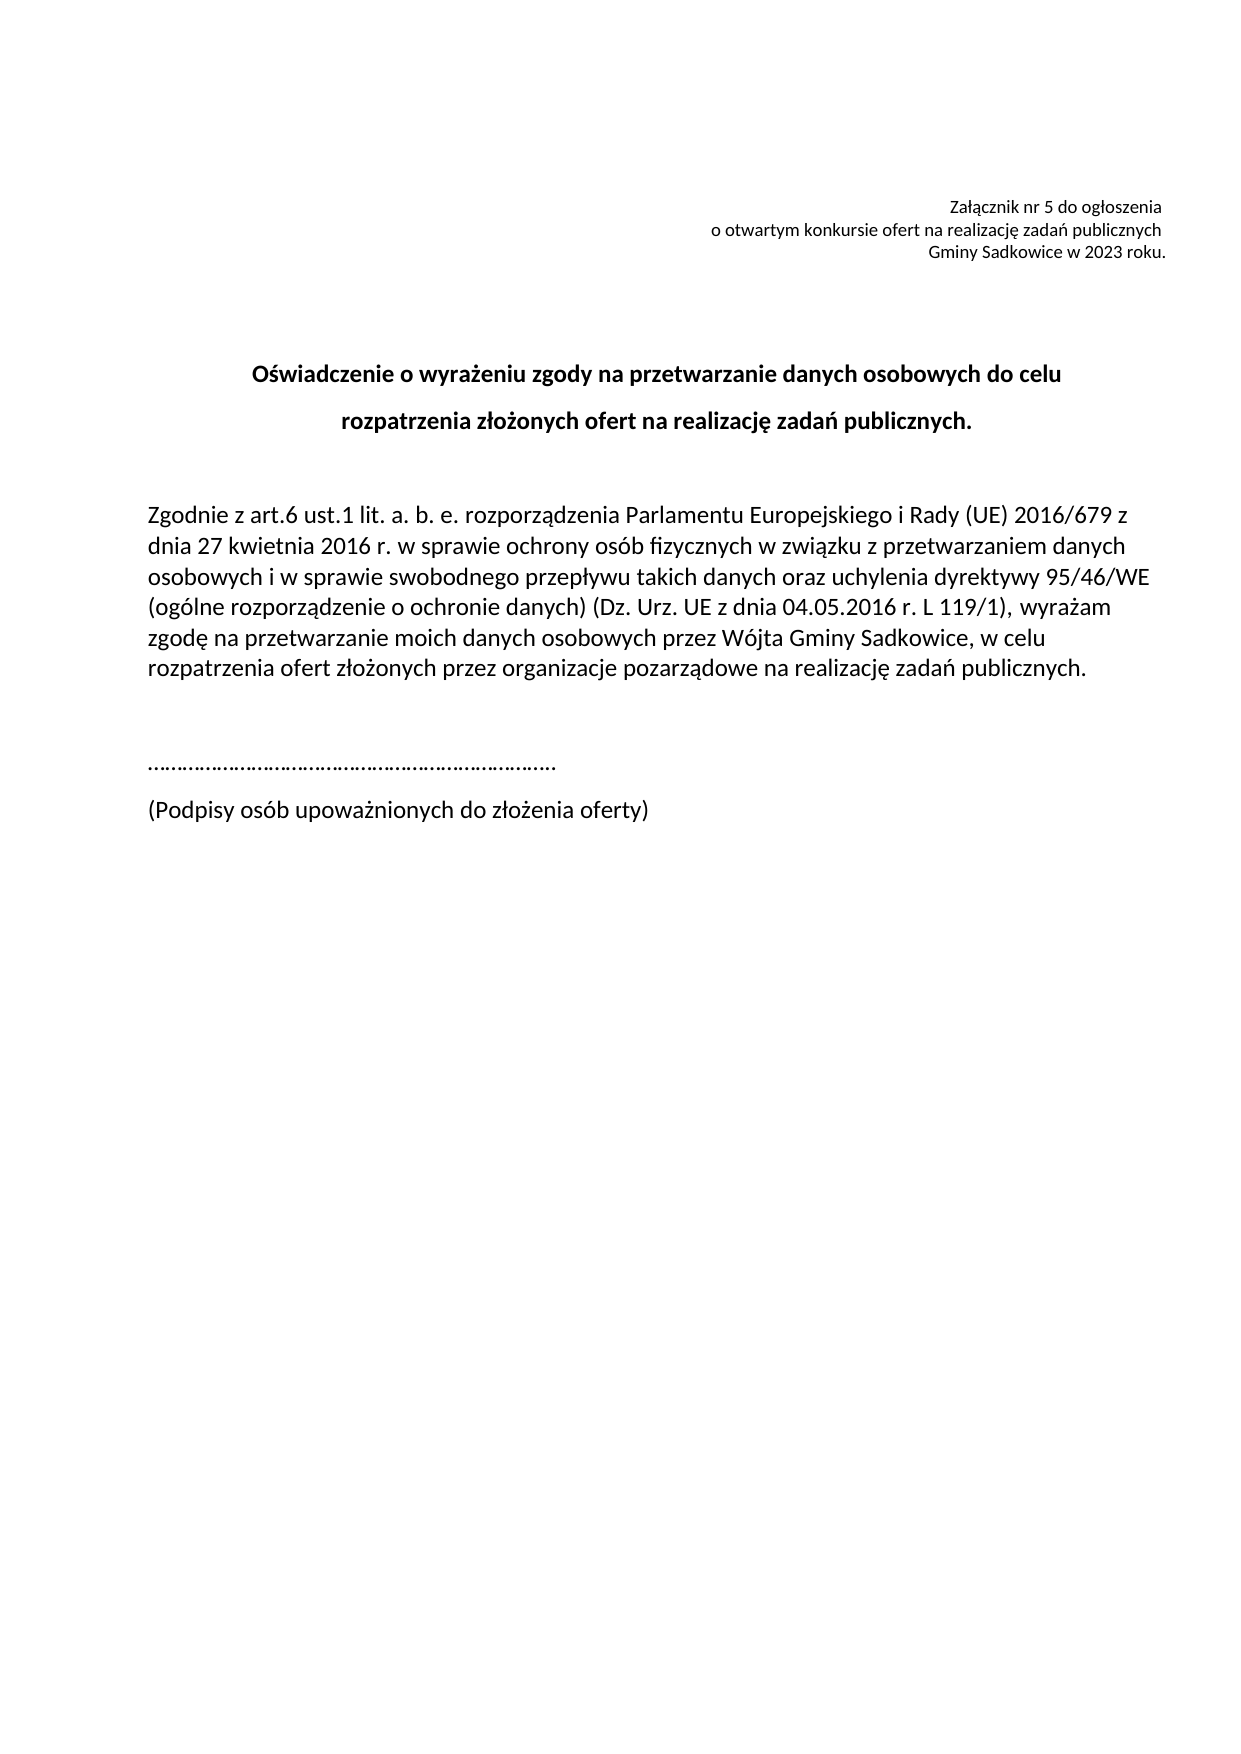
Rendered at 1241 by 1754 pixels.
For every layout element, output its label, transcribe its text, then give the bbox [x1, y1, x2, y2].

text Gminy Sadkowice w 2023 roku. [148, 241, 1166, 264]
text Oświadczenie o wyrażeniu zgody na przetwarzanie danych osobowych do celu [148, 358, 1166, 388]
text (Podpisy osób upoważnionych do złożenia oferty) [148, 794, 1166, 824]
text rozpatrzenia złożonych ofert na realizację zadań publicznych. [148, 405, 1166, 436]
text Zgodnie z art.6 ust.1 lit. a. b. e. rozporządzenia Parlamentu Europejskiego i Rady (UE) 2016/679 z dnia 27 kwietnia 2016 r. w sprawie ochrony osób fizycznych w związku z przetwarzaniem danych osobowych i w sprawie swobodnego przepływu takich danych oraz uchylenia dyrektywy 95/46/WE (ogólne rozporządzenie o ochronie danych) (Dz. Urz. UE z dnia 04.05.2016 r. L 119/1), wyrażam zgodę na przetwarzanie moich danych osobowych przez Wójta Gminy Sadkowice, w celu rozpatrzenia ofert złożonych przez organizacje pozarządowe na realizację zadań publicznych. [148, 499, 1166, 683]
text …………………………………………………………….. [148, 747, 1166, 777]
text Załącznik nr 5 do ogłoszenia [148, 195, 1166, 218]
text o otwartym konkursie ofert na realizację zadań publicznych [148, 218, 1166, 241]
